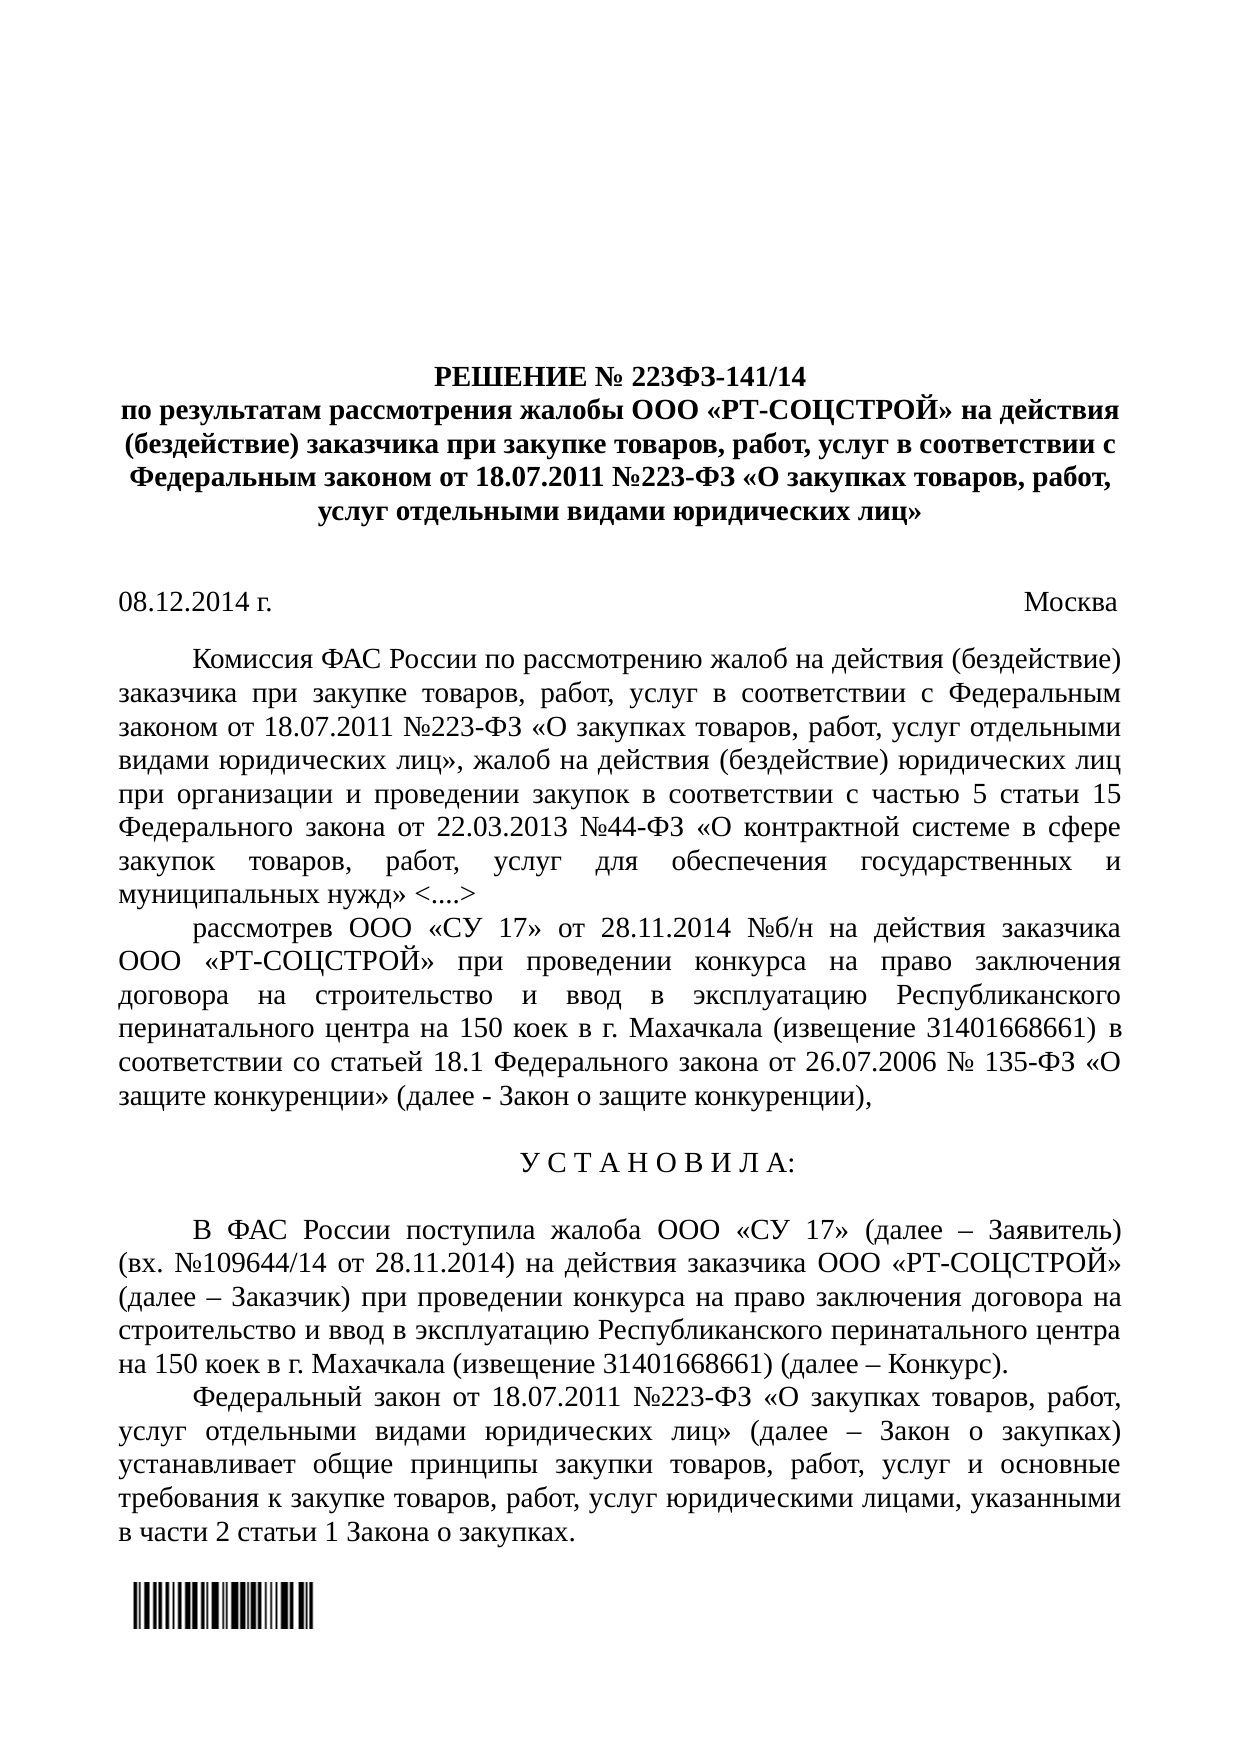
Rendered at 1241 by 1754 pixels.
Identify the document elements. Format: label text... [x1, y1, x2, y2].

picture [118, 1582, 331, 1629]
text Комиссия ФАС России по рассмотрению жалоб на действия (бездействие) заказчика при закупке товаров, работ, услуг в соответствии с Федеральным законом от 18.07.2011 №223-ФЗ «О закупках товаров, работ, услуг отдельными видами юридических лиц», жалоб на действия (бездействие) юридических лиц при организации и проведении закупок в соответствии с частью 5 статьи 15 Федерального закона от 22.03.2013 №44-ФЗ «О контрактной системе в сфере закупок товаров, работ, услуг для обеспечения государственных и муниципальных нужд» <....> [118, 642, 1122, 910]
text РЕШЕНИЕ № 223ФЗ-141/14 [118, 359, 1122, 392]
text по результатам рассмотрения жалобы ООО «РТ-СОЦСТРОЙ» на действия (бездействие) заказчика при закупке товаров, работ, услуг в соответствии с Федеральным законом от 18.07.2011 №223-ФЗ «О закупках товаров, работ, услуг отдельными видами юридических лиц» [118, 392, 1122, 526]
text 08.12.2014 г. Москва [118, 584, 1122, 618]
text Федеральный закон от 18.07.2011 №223-ФЗ «О закупках товаров, работ, услуг отдельными видами юридических лиц» (далее – Закон о закупках) устанавливает общие принципы закупки товаров, работ, услуг и основные требования к закупке товаров, работ, услуг юридическими лицами, указанными в части 2 статьи 1 Закона о закупках. [118, 1379, 1122, 1547]
text рассмотрев ООО «СУ 17» от 28.11.2014 №б/н на действия заказчика ООО «РТ-СОЦСТРОЙ» при проведении конкурса на право заключения договора на строительство и ввод в эксплуатацию Республиканского перинатального центра на 150 коек в г. Махачкала (извещение 31401668661) в соответствии со статьей 18.1 Федерального закона от 26.07.2006 № 135-ФЗ «О защите конкуренции» (далее - Закон о защите конкуренции), [118, 910, 1122, 1111]
text У С Т А Н О В И Л А: [118, 1145, 1122, 1178]
text В ФАС России поступила жалоба ООО «СУ 17» (далее – Заявитель) (вх. №109644/14 от 28.11.2014) на действия заказчика ООО «РТ-СОЦСТРОЙ» (далее – Заказчик) при проведении конкурса на право заключения договора на строительство и ввод в эксплуатацию Республиканского перинатального центра на 150 коек в г. Махачкала (извещение 31401668661) (далее – Конкурс). [118, 1212, 1122, 1379]
